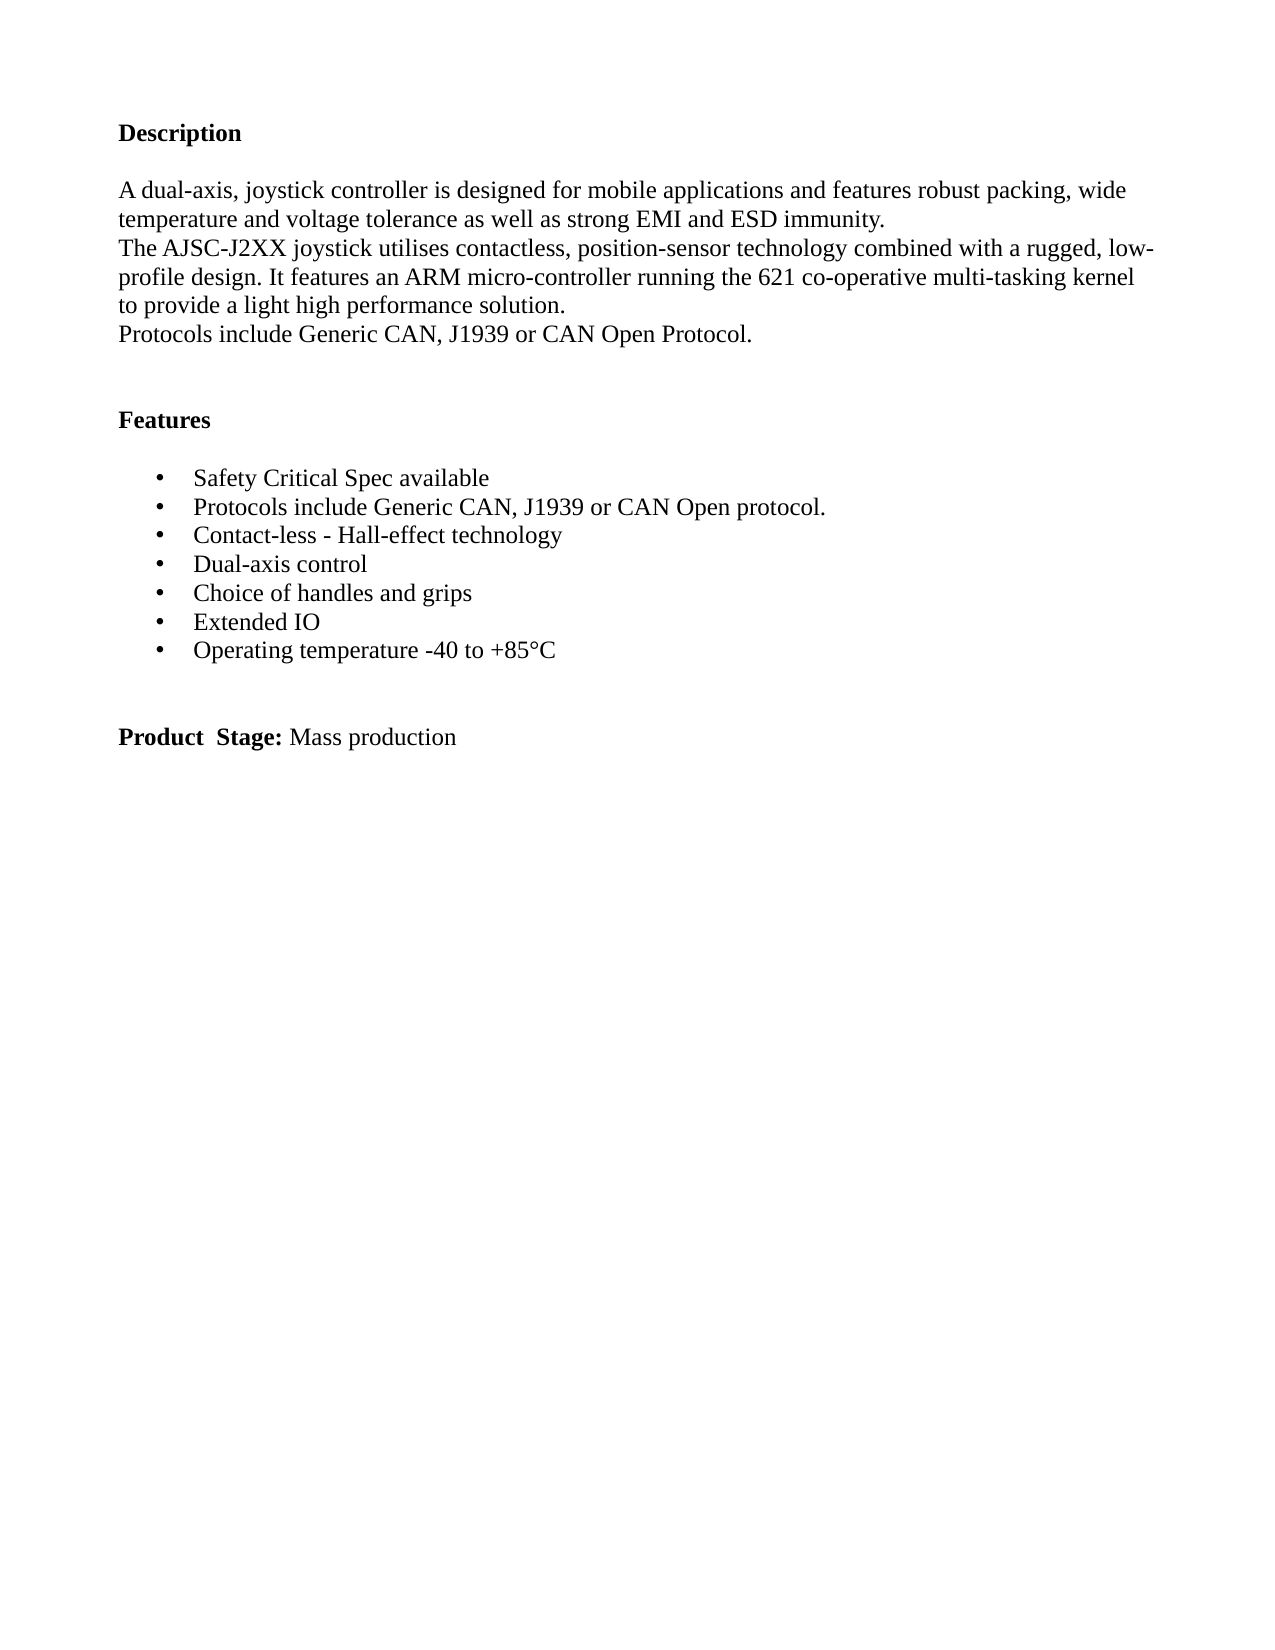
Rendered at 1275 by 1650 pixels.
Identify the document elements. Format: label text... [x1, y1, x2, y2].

list Dual-axis control [156, 549, 1157, 578]
list Choice of handles and grips [156, 578, 1157, 607]
list Operating temperature -40 to +85°C [156, 636, 1157, 664]
text Features [118, 406, 1157, 434]
text A dual-axis, joystick controller is designed for mobile applications and features robust packing, wide temperature and voltage tolerance as well as strong EMI and ESD immunity. The AJSC-J2XX joystick utilises contactless, position-sensor technology combined with a rugged, low-profile design. It features an ARM micro-controller running the 621 co-operative multi-tasking kernel to provide a light high performance solution. Protocols include Generic CAN, J1939 or CAN Open Protocol. [118, 176, 1157, 348]
list Extended IO [156, 607, 1157, 636]
text Product Stage: Mass production [118, 722, 1157, 751]
list Safety Critical Spec available [156, 463, 1157, 492]
list Protocols include Generic CAN, J1939 or CAN Open protocol. [156, 492, 1157, 521]
list Contact-less - Hall-effect technology [156, 521, 1157, 549]
text Description [118, 118, 1157, 147]
